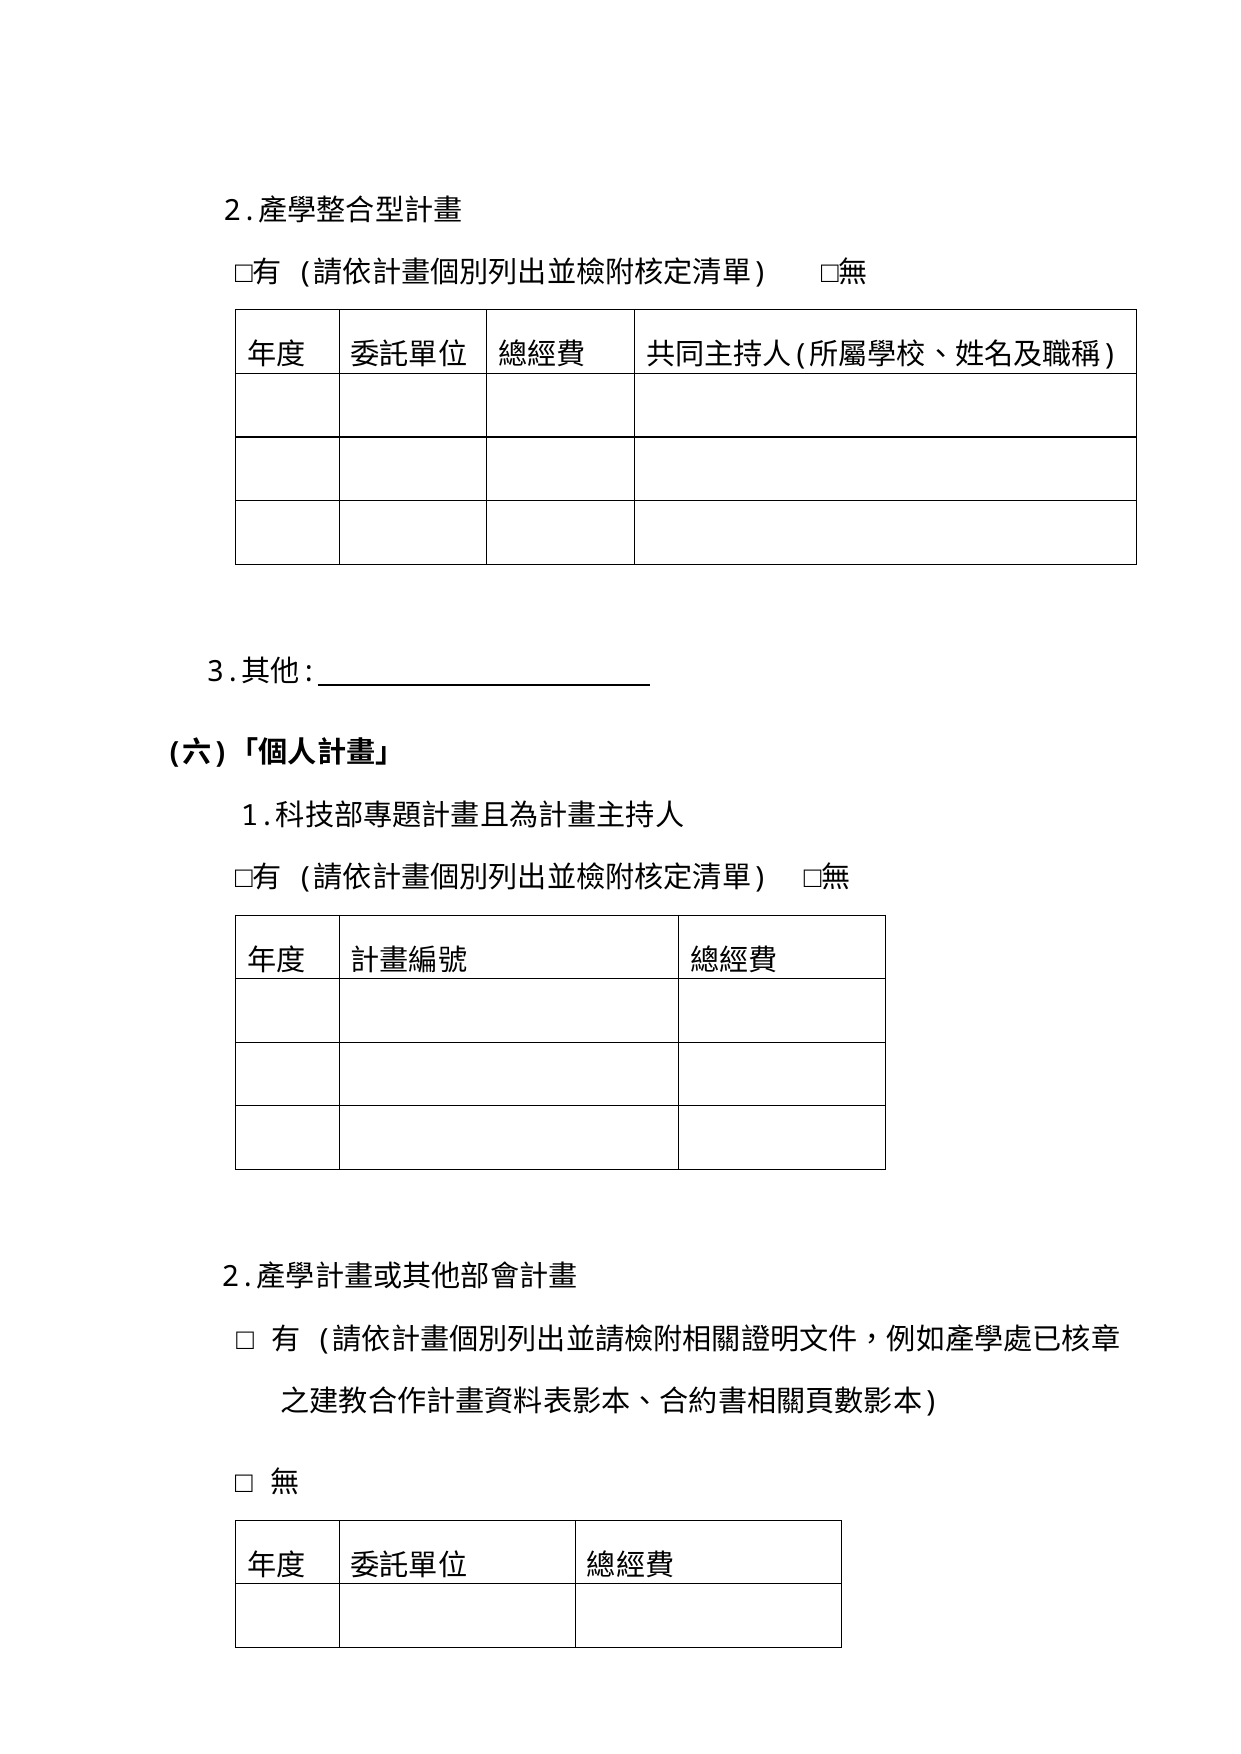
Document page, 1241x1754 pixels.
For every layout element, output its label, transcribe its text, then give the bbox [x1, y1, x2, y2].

table_cell [487, 501, 634, 563]
text □ 有 (請依計畫個別列出並請檢附相關證明文件，例如產學處已核章 之建教合作計畫資料表影本、合約書相關頁數影本) [236, 1295, 1144, 1420]
table_header 總經費 [576, 1521, 841, 1583]
table_cell [340, 979, 678, 1042]
table_cell [340, 501, 486, 563]
table_cell [635, 438, 1136, 500]
table_cell [679, 979, 885, 1042]
text 3.其他: [118, 627, 1144, 689]
text (六)「個人計畫」 [148, 708, 1144, 771]
text 1.科技部專題計畫且為計畫主持人 [118, 771, 1144, 833]
table_cell [236, 1106, 339, 1169]
table_cell [679, 1043, 885, 1105]
table_cell [679, 1106, 885, 1169]
table_cell [236, 979, 339, 1042]
table_cell [487, 438, 634, 500]
table_header 年度 [236, 916, 339, 978]
table_header 共同主持人(所屬學校、姓名及職稱) [635, 310, 1136, 373]
table_cell [236, 1043, 339, 1105]
table_cell [487, 374, 634, 436]
table_cell [340, 374, 486, 436]
table_cell [236, 1584, 339, 1647]
table_cell [340, 438, 486, 500]
table_header 計畫編號 [340, 916, 678, 978]
table_header 委託單位 [340, 1521, 575, 1583]
table_cell [635, 374, 1136, 436]
table_cell [635, 501, 1136, 563]
table_header 年度 [236, 310, 339, 373]
text 2.產學整合型計畫 [118, 166, 1144, 228]
text 2.產學計畫或其他部會計畫 [118, 1232, 1144, 1295]
table_header 總經費 [679, 916, 885, 978]
text □ 無 [118, 1438, 1144, 1501]
text □有 (請依計畫個別列出並檢附核定清單) □無 [118, 833, 1144, 896]
table_header 委託單位 [340, 310, 486, 373]
table_header 總經費 [487, 310, 634, 373]
table_cell [340, 1106, 678, 1169]
table_cell [236, 374, 339, 436]
table_cell [236, 438, 339, 500]
table_cell [340, 1043, 678, 1105]
table_cell [340, 1584, 575, 1647]
table_cell [236, 501, 339, 563]
table_header 年度 [236, 1521, 339, 1583]
text □有 (請依計畫個別列出並檢附核定清單) □無 [118, 228, 1144, 291]
table_cell [576, 1584, 841, 1647]
